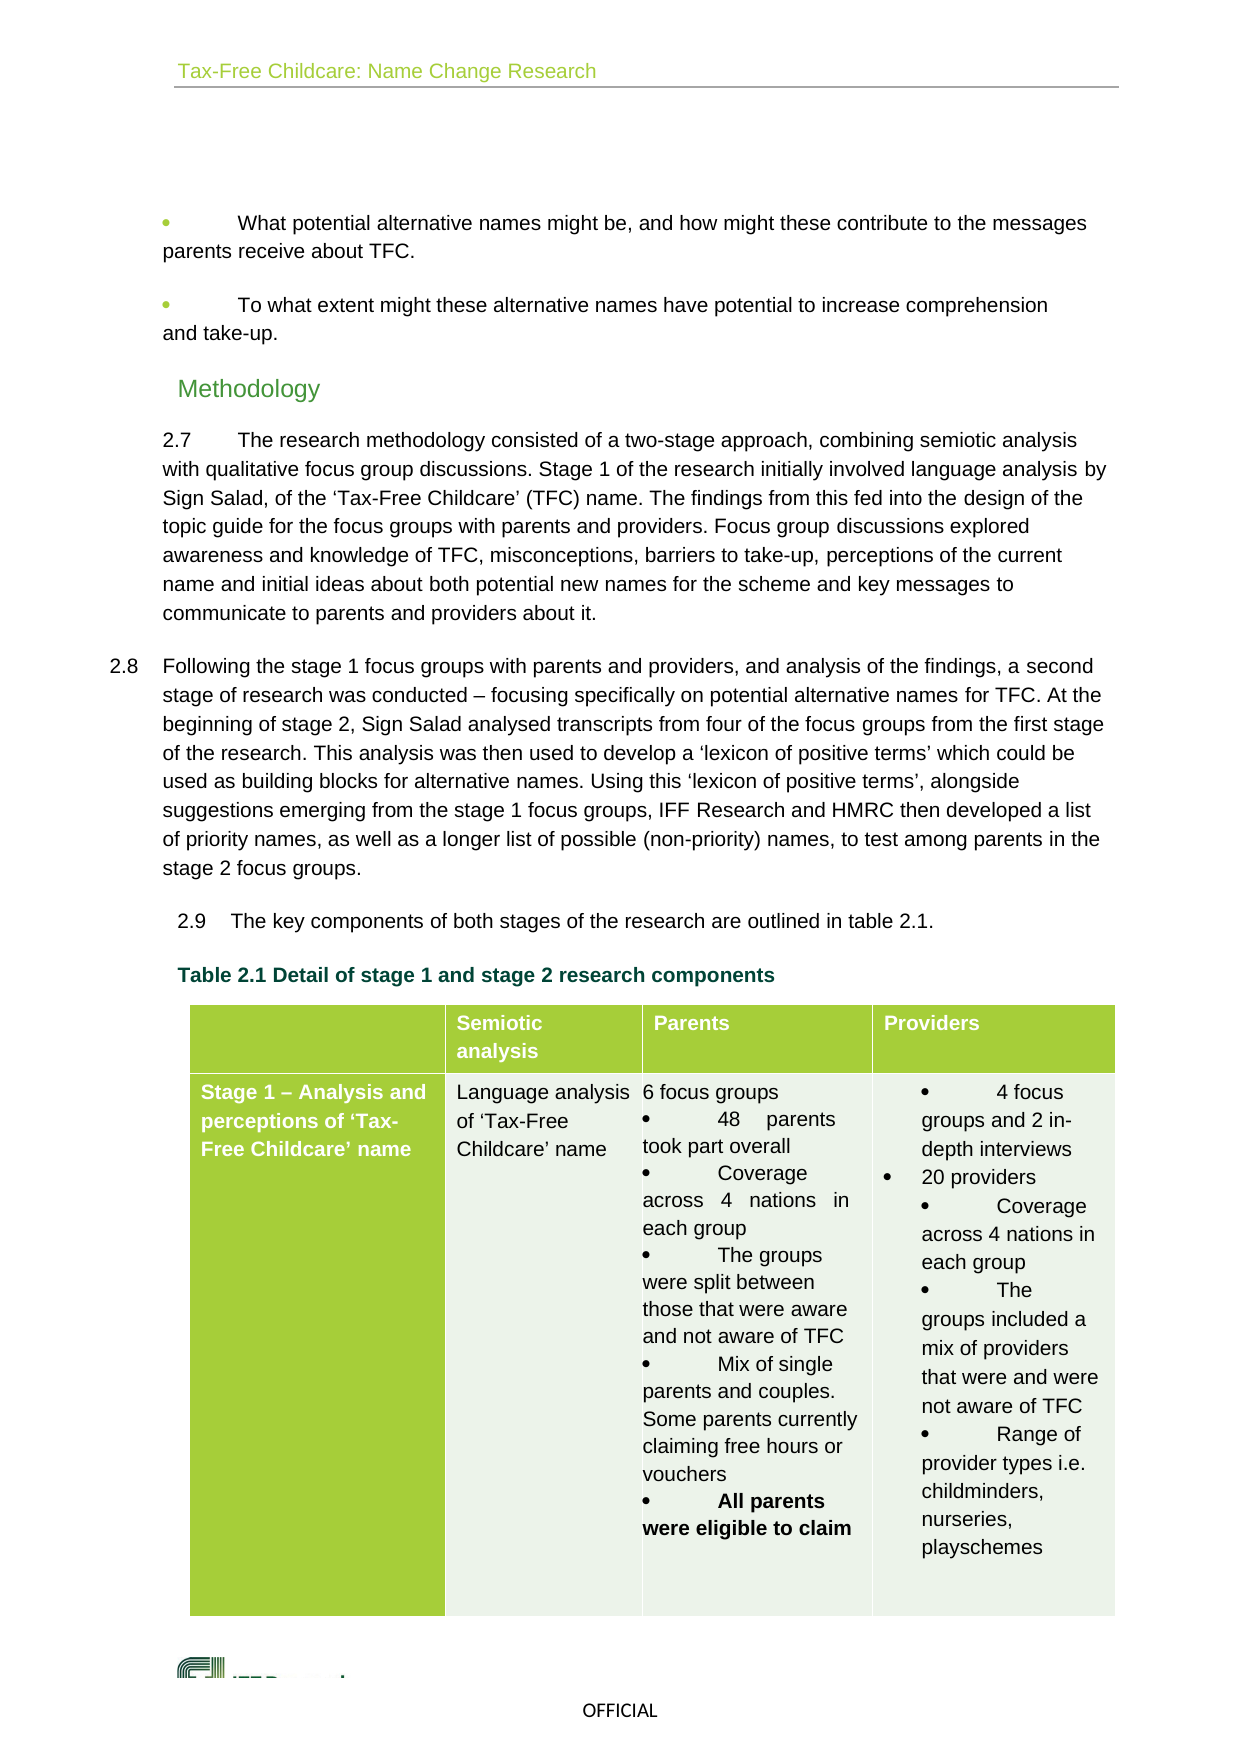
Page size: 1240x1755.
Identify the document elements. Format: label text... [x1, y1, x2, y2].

table_header [190, 1005, 445, 1073]
list What potential alternative names might be, and how might these contribute to the messages parents receive about TFC. [162, 211, 1115, 263]
table_header Semiotic analysis [446, 1005, 642, 1073]
list Following the stage 1 focus groups with parents and providers, and analysis of the findings, a second stage of research was conducted – focusing specifically on potential alternative names for TFC. At the beginning of stage 2, Sign Salad analysed transcripts from four of the focus groups from the first stage of the research. This analysis was then used to develop a ‘lexicon of positive terms’ which could be used as building blocks for alternative names. Using this ‘lexicon of positive terms’, alongside suggestions emerging from the stage 1 focus groups, IFF Research and HMRC then developed a list of priority names, as well as a longer list of possible (non-priority) names, to test among parents in the stage 2 focus groups. [109, 654, 1107, 879]
table_header Parents [643, 1005, 872, 1073]
list The key components of both stages of the research are outlined in table 2.1. [177, 909, 1217, 933]
list The research methodology consisted of a two-stage approach, combining semiotic analysis with qualitative focus group discussions. Stage 1 of the research initially involved language analysis by Sign Salad, of the ‘Tax-Free Childcare’ (TFC) name. The findings from this fed into the design of the topic guide for the focus groups with parents and providers. Focus group discussions explored awareness and knowledge of TFC, misconceptions, barriers to take-up, perceptions of the current name and initial ideas about both potential new names for the scheme and key messages to communicate to parents and providers about it. [162, 428, 1114, 624]
table_cell 4 focus groups and 2 in-depth interviews 20 providers Coverage across 4 nations in each group The groups included a mix of providers that were and were not aware of TFC Range of provider types i.e. childminders, nurseries, playschemes [873, 1074, 1115, 1616]
list To what extent might these alternative names have potential to increase comprehension and take-up. [162, 292, 1078, 344]
subtitle Methodology [177, 374, 1217, 403]
table_cell 6 focus groups 48 parents took part overall Coverage across 4 nations in each group The groups were split between those that were aware and not aware of TFC Mix of single parents and couples. Some parents currently claiming free hours or vouchers All parents were eligible to claim [643, 1074, 872, 1616]
table_header Providers [873, 1005, 1115, 1073]
subtitle Table 2.1 Detail of stage 1 and stage 2 research components [177, 963, 1217, 987]
table_cell Language analysis of ‘Tax-Free Childcare’ name [446, 1074, 642, 1616]
table_cell Stage 1 – Analysis and perceptions of ‘Tax- Free Childcare’ name [190, 1074, 445, 1616]
